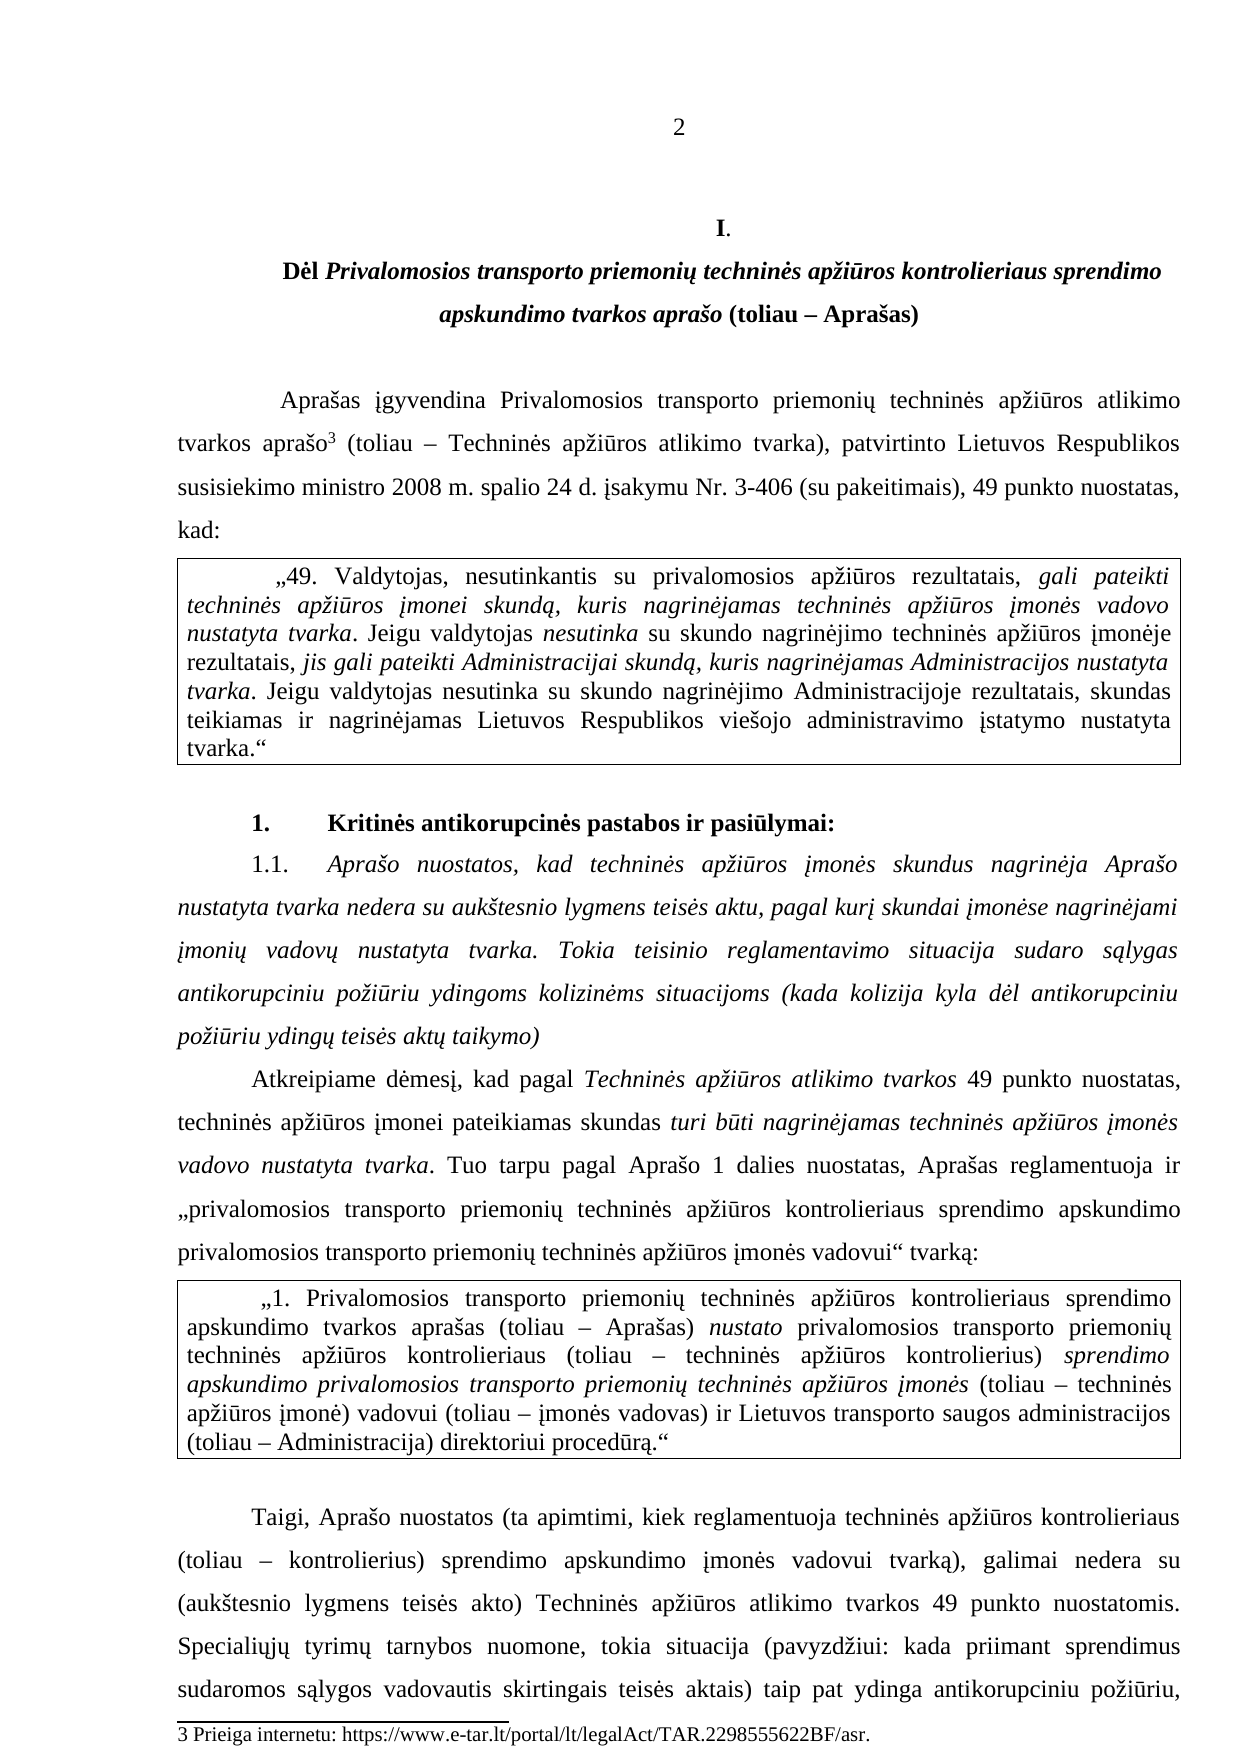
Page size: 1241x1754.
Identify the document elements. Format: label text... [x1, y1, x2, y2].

text „49. Valdytojas, nesutinkantis su privalomosios apžiūros rezultatais, gali pateikti techninės apžiūros įmonei skundą, kuris nagrinėjamas techninės apžiūros įmonės vadovo nustatyta tvarka. Jeigu valdytojas nesutinka su skundo nagrinėjimo techninės apžiūros įmonėje rezultatais, jis gali pateikti Administracijai skundą, kuris nagrinėjamas Administracijos nustatyta tvarka. Jeigu valdytojas nesutinka su skundo nagrinėjimo Administracijoje rezultatais, skundas teikiamas ir nagrinėjamas Lietuvos Respublikos viešojo administravimo įstatymo nustatyta tvarka.“ [178, 559, 1180, 764]
list Aprašo nuostatos, kad techninės apžiūros įmonės skundus nagrinėja Aprašo nustatyta tvarka nedera su aukštesnio lygmens teisės aktu, pagal kurį skundai įmonėse nagrinėjami įmonių vadovų nustatyta tvarka. Tokia teisinio reglamentavimo situacija sudaro sąlygas antikorupciniu požiūriu ydingoms kolizinėms situacijoms (kada kolizija kyla dėl antikorupciniu požiūriu ydingų teisės aktų taikymo) [177, 849, 1181, 1050]
text Dėl Privalomosios transporto priemonių techninės apžiūros kontrolieriaus sprendimo apskundimo tvarkos aprašo (toliau – Aprašas) [177, 256, 1181, 328]
list Taigi, Aprašo nuostatos (ta apimtimi, kiek reglamentuoja techninės apžiūros kontrolieriaus (toliau – kontrolierius) sprendimo apskundimo įmonės vadovui tvarką), galimai nedera su (aukštesnio lygmens teisės akto) Techninės apžiūros atlikimo tvarkos 49 punkto nuostatomis. Specialiųjų tyrimų tarnybos nuomone, tokia situacija (pavyzdžiui: kada priimant sprendimus sudaromos sąlygos vadovautis skirtingais teisės aktais) taip pat ydinga antikorupciniu požiūriu, [177, 1502, 1181, 1703]
list Kritinės antikorupcinės pastabos ir pasiūlymai: [177, 808, 1181, 837]
text Atkreipiame dėmesį, kad pagal Techninės apžiūros atlikimo tvarkos 49 punkto nuostatas, techninės apžiūros įmonei pateikiamas skundas turi būti nagrinėjamas techninės apžiūros įmonės vadovo nustatyta tvarka. Tuo tarpu pagal Aprašo 1 dalies nuostatas, Aprašas reglamentuoja ir „privalomosios transporto priemonių techninės apžiūros kontrolieriaus sprendimo apskundimo privalomosios transporto priemonių techninės apžiūros įmonės vadovui“ tvarką: [177, 1064, 1181, 1266]
text I. [177, 213, 1181, 242]
text Aprašas įgyvendina Privalomosios transporto priemonių techninės apžiūros atlikimo tvarkos aprašo (toliau – Techninės apžiūros atlikimo tvarka), patvirtinto Lietuvos Respublikos susisiekimo ministro 2008 m. spalio 24 d. įsakymu Nr. 3-406 (su pakeitimais), 49 punkto nuostatas, kad: [177, 385, 1181, 543]
list „1. Privalomosios transporto priemonių techninės apžiūros kontrolieriaus sprendimo apskundimo tvarkos aprašas (toliau – Aprašas) nustato privalomosios transporto priemonių techninės apžiūros kontrolieriaus (toliau – techninės apžiūros kontrolierius) sprendimo apskundimo privalomosios transporto priemonių techninės apžiūros įmonės (toliau – techninės apžiūros įmonė) vadovui (toliau – įmonės vadovas) ir Lietuvos transporto saugos administracijos (toliau – Administracija) direktoriui procedūrą.“ [178, 1281, 1180, 1458]
text Prieiga internetu: https://www.e-tar.lt/portal/lt/legalAct/TAR.2298555622BF/asr. [177, 1722, 1181, 1746]
